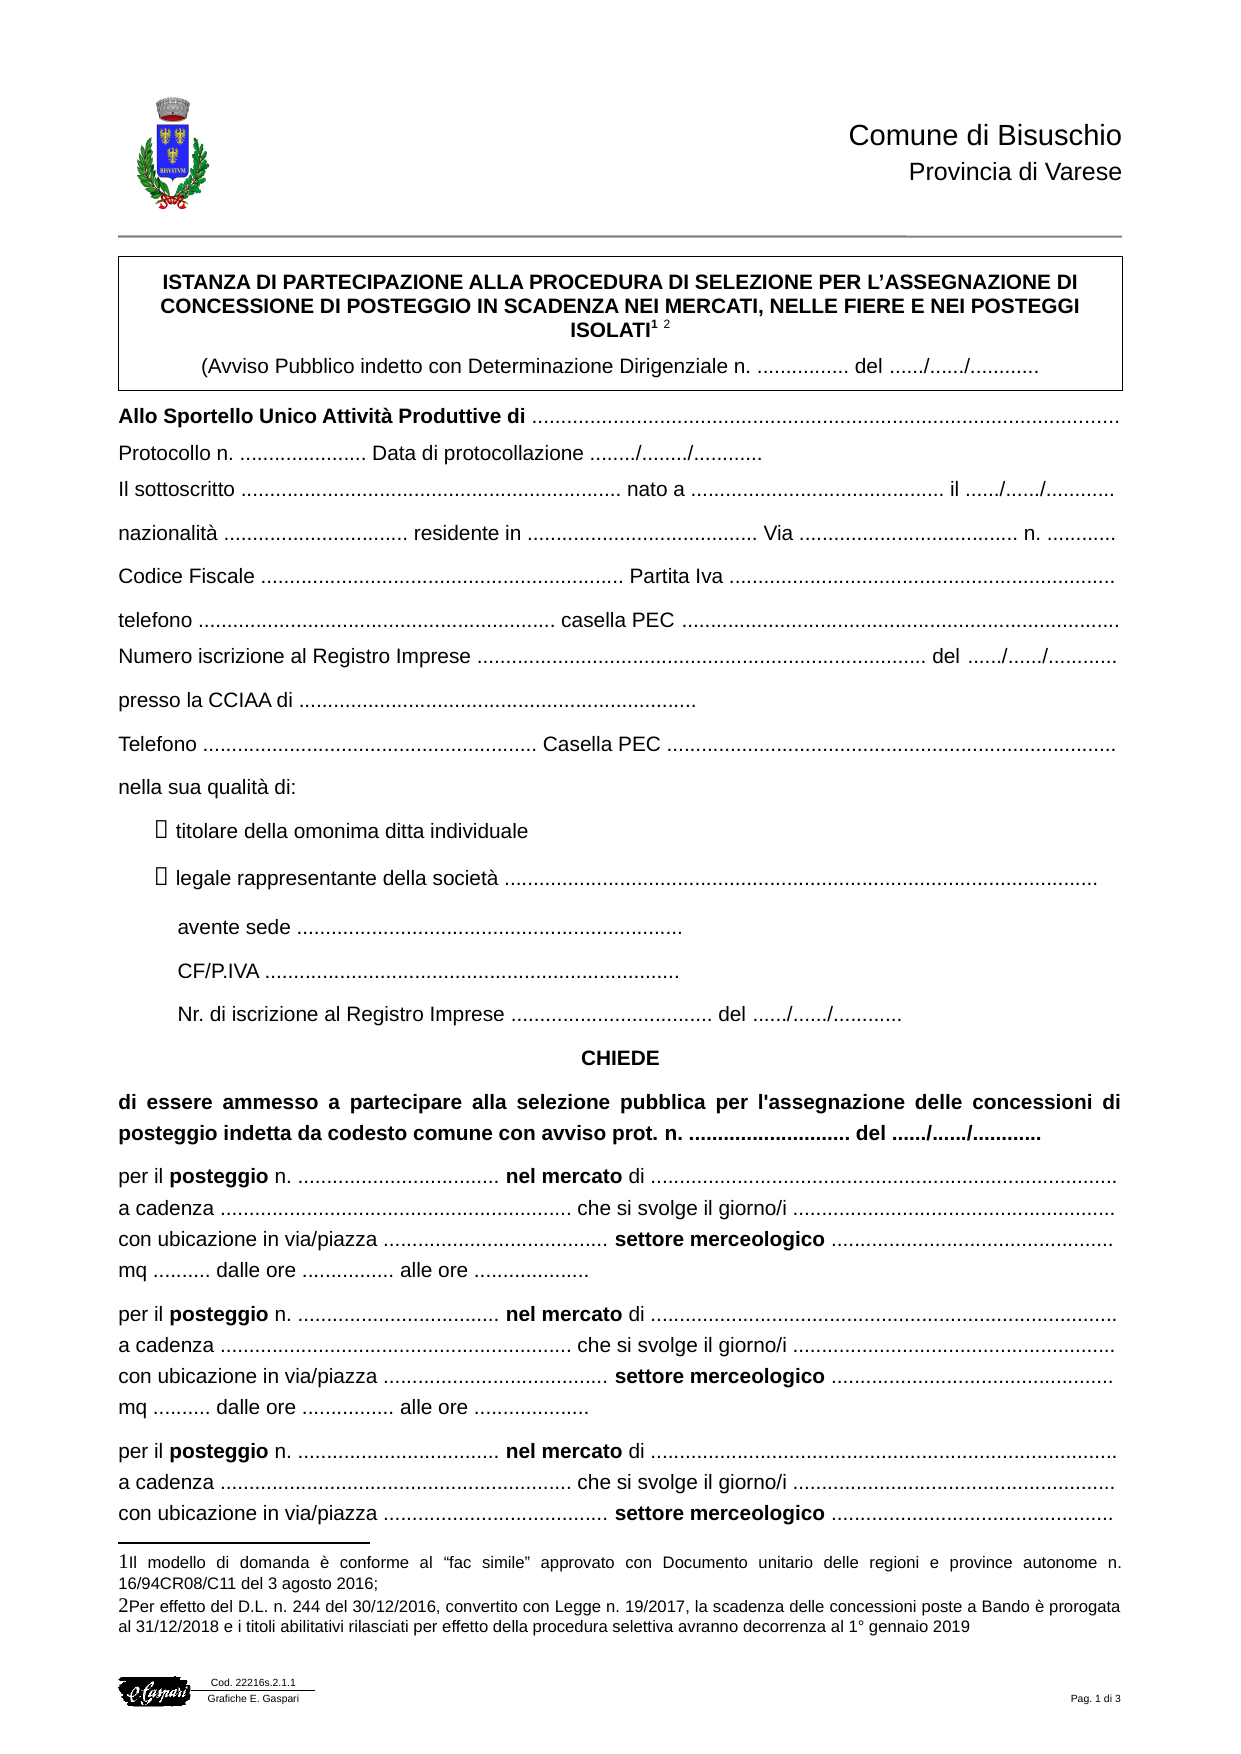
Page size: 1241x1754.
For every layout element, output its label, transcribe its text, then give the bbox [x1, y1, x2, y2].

text Allo Sportello Unico Attività Produttive di [118, 404, 1122, 428]
text Nr. di iscrizione al Registro Imprese ................................... del ....../....../............ [177, 1002, 1122, 1026]
text per il posteggio n. ................................... nel mercato di ................................................................................. a cadenza ............................................................. che si svolge il giorno/i ........................................................ con ubicazione in via/piazza ....................................... settore merceologico ................................................. mq .......... dalle ore ................ alle ore .................... [118, 1164, 1122, 1282]
text Numero iscrizione al Registro Imprese .............................................................................. del ....../....../............ [118, 644, 1122, 668]
picture [117, 1675, 191, 1707]
text nella sua qualità di: [118, 775, 1122, 799]
text  titolare della omonima ditta individuale [153, 812, 1122, 846]
text per il posteggio n. ................................... nel mercato di ................................................................................. a cadenza ............................................................. che si svolge il giorno/i ........................................................ con ubicazione in via/piazza ....................................... settore merceologico ................................................. [118, 1438, 1122, 1525]
text per il posteggio n. ................................... nel mercato di ................................................................................. a cadenza ............................................................. che si svolge il giorno/i ........................................................ con ubicazione in via/piazza ....................................... settore merceologico ................................................. mq .......... dalle ore ................ alle ore .................... [118, 1301, 1122, 1419]
text Il sottoscritto .................................................................. nato a ............................................ il ....../....../............ [118, 477, 1122, 501]
text Telefono .......................................................... Casella PEC .............................................................................. [118, 731, 1122, 755]
text CF/P.IVA ........................................................................ [177, 958, 1122, 982]
text telefono .............................................................. casella PEC ............................................................................ [118, 608, 1122, 632]
text CHIEDE [118, 1046, 1122, 1070]
text avente sede ................................................................... [177, 915, 1122, 939]
text Comune di Bisuschio [224, 118, 1122, 152]
table_header ISTANZA DI PARTECIPAZIONE ALLA PROCEDURA DI SELEZIONE PER L’ASSEGNAZIONE DI CONCESSIONE DI POSTEGGIO IN SCADENZA NEI MERCATI, NELLE FIERE E NEI POSTEGGI ISOLATI (Avviso Pubblico indetto con Determinazione Dirigenziale n. ................ del ....../....../............ [119, 257, 1122, 390]
text di essere ammesso a partecipare alla selezione pubblica per l'assegnazione delle concessioni di posteggio indetta da codesto comune con avviso prot. n. ............................ del ....../....../............ [118, 1089, 1122, 1144]
text presso la CCIAA di ..................................................................... [118, 688, 1122, 712]
text Protocollo n. ...................... Data di protocollazione ......../......../............ [118, 440, 1122, 464]
text nazionalità ................................ residente in ........................................ Via ...................................... n. ............ [118, 520, 1122, 544]
picture [122, 87, 224, 219]
text  legale rappresentante della società ....................................................................................................... [153, 858, 1122, 892]
text Codice Fiscale ............................................................... Partita Iva ................................................................... [118, 564, 1122, 588]
text Provincia di Varese [224, 157, 1122, 185]
